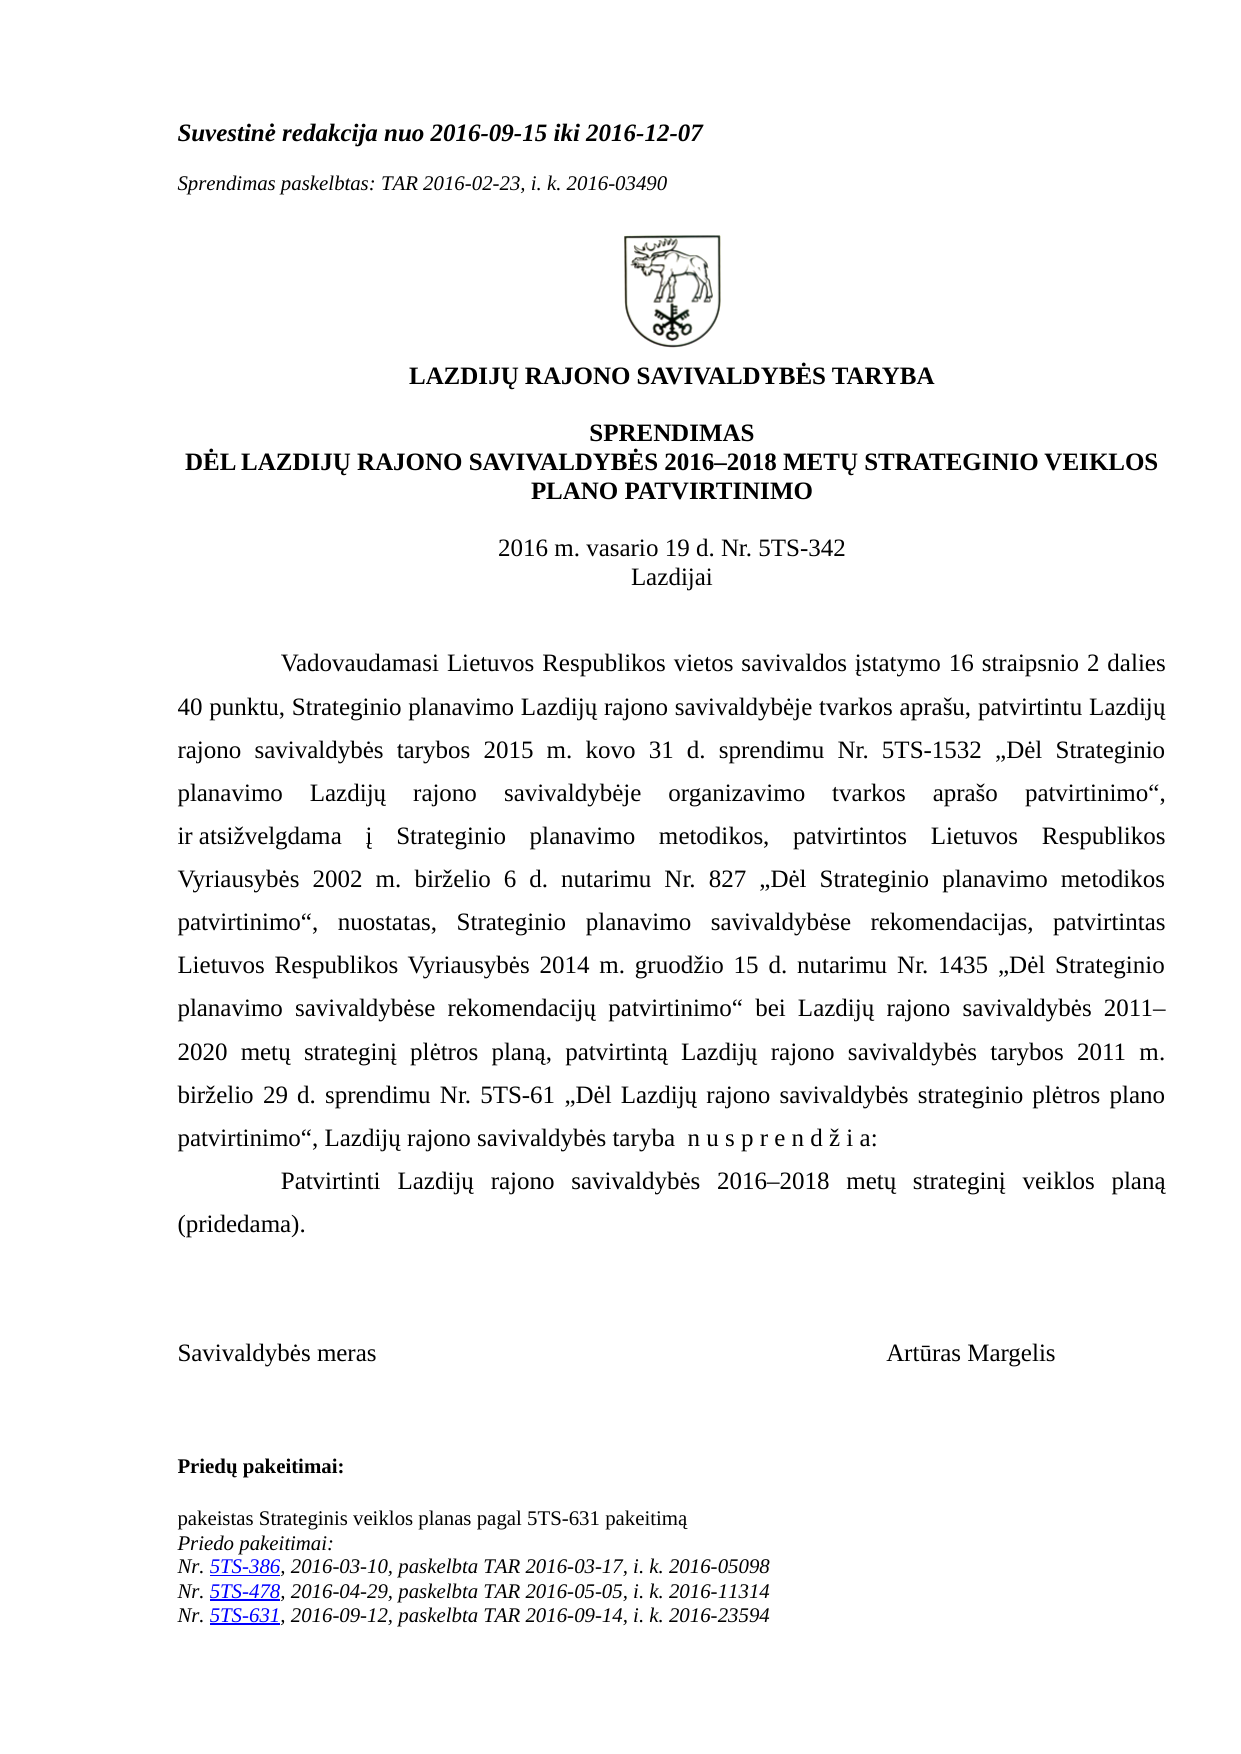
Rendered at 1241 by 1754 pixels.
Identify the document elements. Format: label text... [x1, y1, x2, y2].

text Suvestinė redakcija nuo 2016-09-15 iki 2016-12-07 [177, 118, 1166, 147]
text DĖL LAZDIJŲ RAJONO SAVIVALDYBĖS 2016–2018 METŲ STRATEGINIO VEIKLOS PLANO PATVIRTINIMO [177, 447, 1166, 505]
text Sprendimas paskelbtas: TAR 2016-02-23, i. k. 2016-03490 [177, 171, 1166, 195]
text SPRENDIMAS [177, 418, 1166, 447]
text Vadovaudamasi Lietuvos Respublikos vietos savivaldos įstatymo 16 straipsnio 2 dalies 40 punktu, Strateginio planavimo Lazdijų rajono savivaldybėje tvarkos aprašu, patvirtintu Lazdijų rajono savivaldybės tarybos 2015 m. kovo 31 d. sprendimu Nr. 5TS-1532 „Dėl Strateginio planavimo Lazdijų rajono savivaldybėje organizavimo tvarkos aprašo patvirtinimo“, ir atsižvelgdama į Strateginio planavimo metodikos, patvirtintos Lietuvos Respublikos Vyriausybės 2002 m. birželio 6 d. nutarimu Nr. 827 „Dėl Strateginio planavimo metodikos patvirtinimo“, nuostatas, Strateginio planavimo savivaldybėse rekomendacijas, patvirtintas Lietuvos Respublikos Vyriausybės 2014 m. gruodžio 15 d. nutarimu Nr. 1435 „Dėl Strateginio planavimo savivaldybėse rekomendacijų patvirtinimo“ bei Lazdijų rajono savivaldybės 2011–2020 metų strateginį plėtros planą, patvirtintą Lazdijų rajono savivaldybės tarybos 2011 m. birželio 29 d. sprendimu Nr. 5TS-61 „Dėl Lazdijų rajono savivaldybės strateginio plėtros plano patvirtinimo“, Lazdijų rajono savivaldybės taryba n u s p r e n d ž i a: [177, 648, 1166, 1152]
text Patvirtinti Lazdijų rajono savivaldybės 2016–2018 metų strateginį veiklos planą (pridedama). [177, 1166, 1166, 1238]
text Priedų pakeitimai: [177, 1453, 1166, 1478]
text Lazdijai [177, 562, 1166, 591]
text Priedo pakeitimai: [177, 1530, 1166, 1554]
text pakeistas Strateginis veiklos planas pagal 5TS-631 pakeitimą [177, 1506, 1166, 1530]
text Nr. 5TS-631, 2016-09-12, paskelbta TAR 2016-09-14, i. k. 2016-23594 [177, 1603, 1166, 1627]
text 2016 m. vasario 19 d. Nr. 5TS-342 [177, 533, 1166, 562]
text Nr. 5TS-478, 2016-04-29, paskelbta TAR 2016-05-05, i. k. 2016-11314 [177, 1578, 1166, 1603]
text Nr. 5TS-386, 2016-03-10, paskelbta TAR 2016-03-17, i. k. 2016-05098 [177, 1554, 1166, 1578]
text LAZDIJŲ RAJONO SAVIVALDYBĖS TARYBA [177, 361, 1166, 390]
text Savivaldybės meras Artūras Margelis [177, 1338, 1166, 1367]
